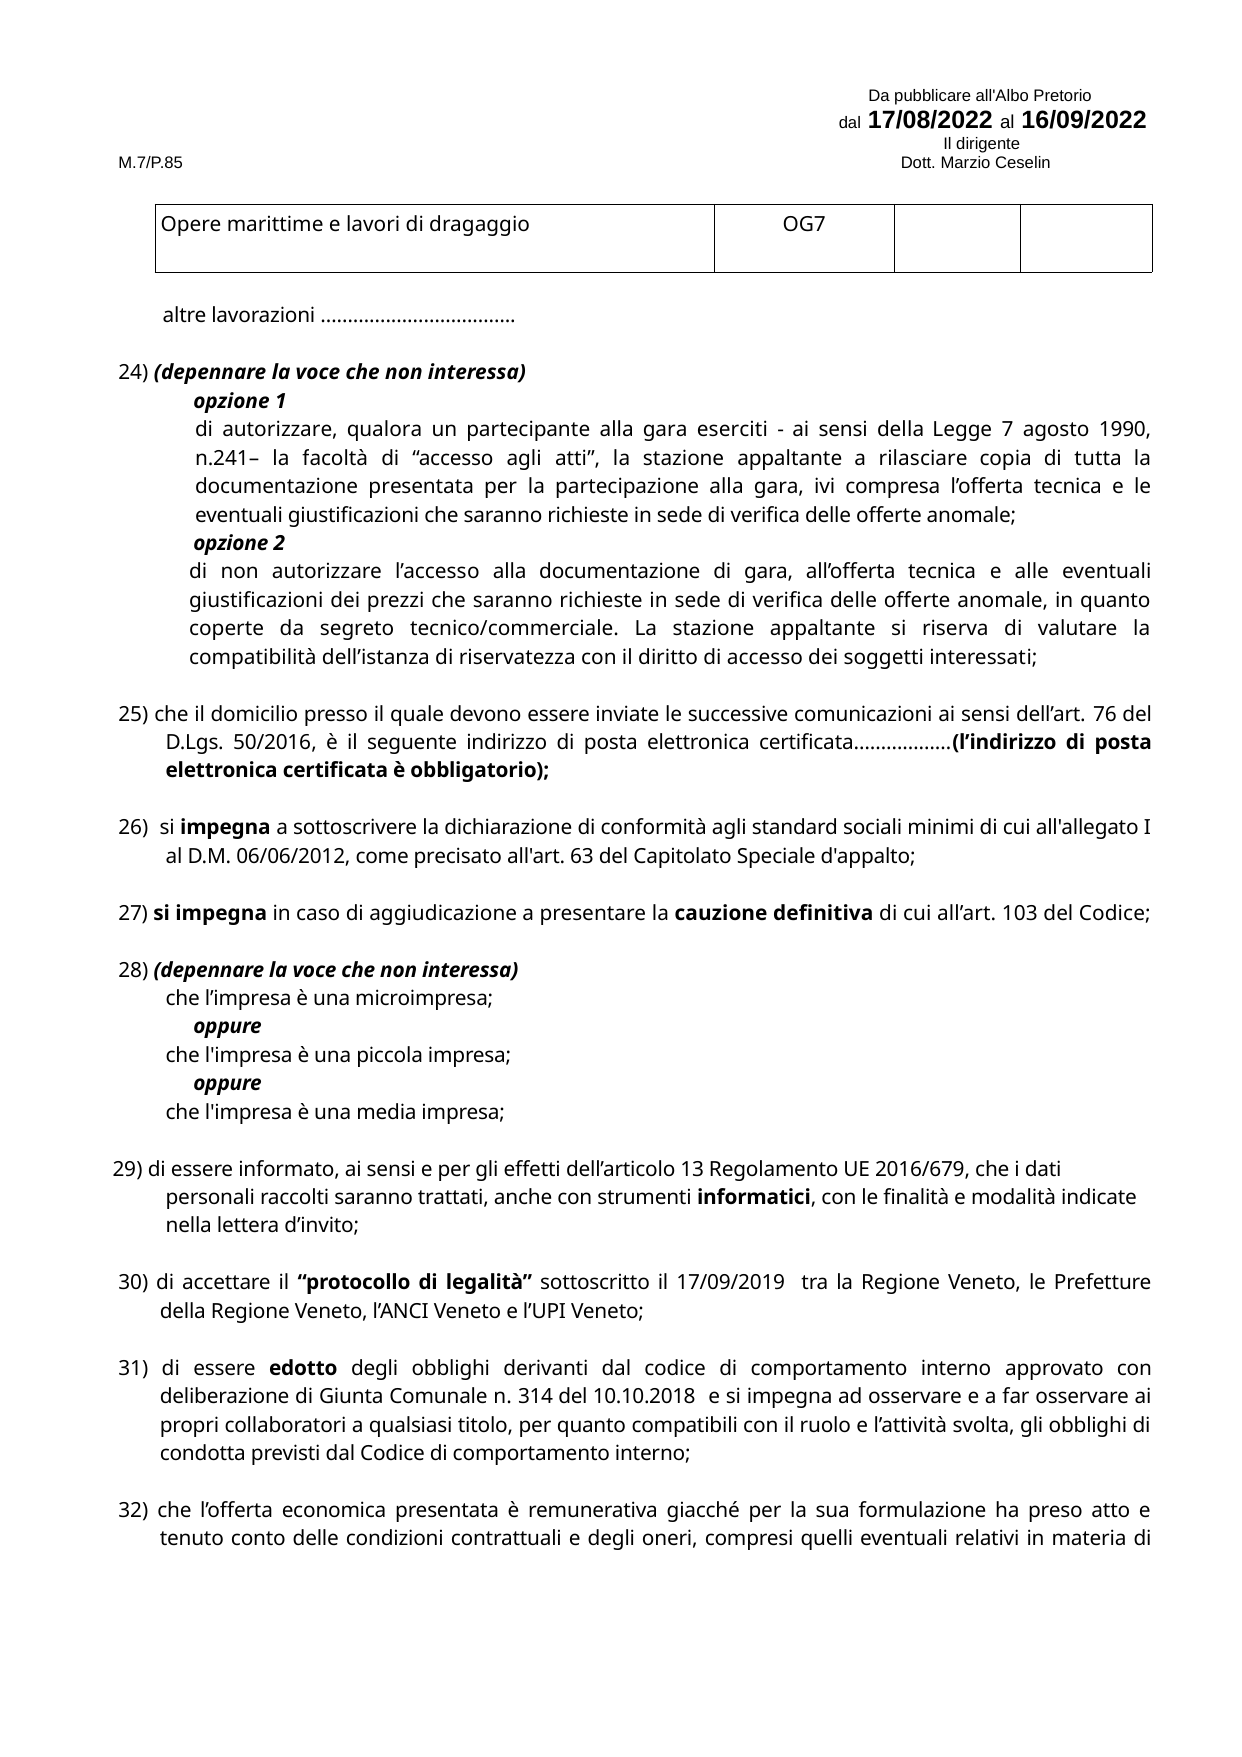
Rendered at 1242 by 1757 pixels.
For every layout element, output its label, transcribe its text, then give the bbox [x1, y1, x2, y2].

text 27) si impegna in caso di aggiudicazione a presentare la cauzione definitiva di cui all’art. 103 del Codice; [118, 898, 1152, 926]
text 31) di essere edotto degli obblighi derivanti dal codice di comportamento interno approvato con deliberazione di Giunta Comunale n. 314 del 10.10.2018 e si impegna ad osservare e a far osservare ai propri collaboratori a qualsiasi titolo, per quanto compatibili con il ruolo e l’attività svolta, gli obblighi di condotta previsti dal Codice di comportamento interno; [118, 1353, 1152, 1467]
table_cell [895, 205, 1020, 272]
table_cell Opere marittime e lavori di dragaggio [156, 205, 714, 272]
text oppure [118, 1068, 1152, 1097]
text 32) che l’offerta economica presentata è remunerativa giacché per la sua formulazione ha preso atto e tenuto conto delle condizioni contrattuali e degli oneri, compresi quelli eventuali relativi in materia di [118, 1495, 1152, 1552]
text oppure [118, 1012, 1152, 1040]
text 29) di essere informato, ai sensi e per gli effetti dell’articolo 13 Regolamento UE 2016/679, che i dati personali raccolti saranno trattati, anche con strumenti informatici, con le finalità e modalità indicate nella lettera d’invito; [112, 1154, 1152, 1239]
text che l'impresa è una media impresa; [165, 1097, 1152, 1125]
table_cell OG7 [715, 205, 894, 272]
text opzione 1 [118, 386, 1152, 414]
table_cell [1021, 205, 1152, 272]
text di autorizzare, qualora un partecipante alla gara eserciti - ai sensi della Legge 7 agosto 1990, n.241– la facoltà di “accesso agli atti”, la stazione appaltante a rilasciare copia di tutta la documentazione presentata per la partecipazione alla gara, ivi compresa l’offerta tecnica e le eventuali giustificazioni che saranno richieste in sede di verifica delle offerte anomale; [195, 414, 1152, 528]
text 26) si impegna a sottoscrivere la dichiarazione di conformità agli standard sociali minimi di cui all'allegato I al D.M. 06/06/2012, come precisato all'art. 63 del Capitolato Speciale d'appalto; [118, 812, 1152, 869]
text altre lavorazioni ………….………………….. [118, 301, 1152, 329]
text 30) di accettare il “protocollo di legalità” sottoscritto il 17/09/2019 tra la Regione Veneto, le Prefetture della Regione Veneto, l’ANCI Veneto e l’UPI Veneto; [118, 1267, 1152, 1324]
text 25) che il domicilio presso il quale devono essere inviate le successive comunicazioni ai sensi dell’art. 76 del D.Lgs. 50/2016, è il seguente indirizzo di posta elettronica certificata………………(l’indirizzo di posta elettronica certificata è obbligatorio); [118, 699, 1152, 784]
text che l’impresa è una microimpresa; [165, 983, 1152, 1012]
text di non autorizzare l’accesso alla documentazione di gara, all’offerta tecnica e alle eventuali giustificazioni dei prezzi che saranno richieste in sede di verifica delle offerte anomale, in quanto coperte da segreto tecnico/commerciale. La stazione appaltante si riserva di valutare la compatibilità dell’istanza di riservatezza con il diritto di accesso dei soggetti interessati; [148, 557, 1152, 670]
text 24) (depennare la voce che non interessa) [118, 357, 1152, 386]
text opzione 2 [118, 528, 1152, 557]
text che l'impresa è una piccola impresa; [165, 1040, 1152, 1068]
list 28) (depennare la voce che non interessa) [118, 955, 1152, 983]
